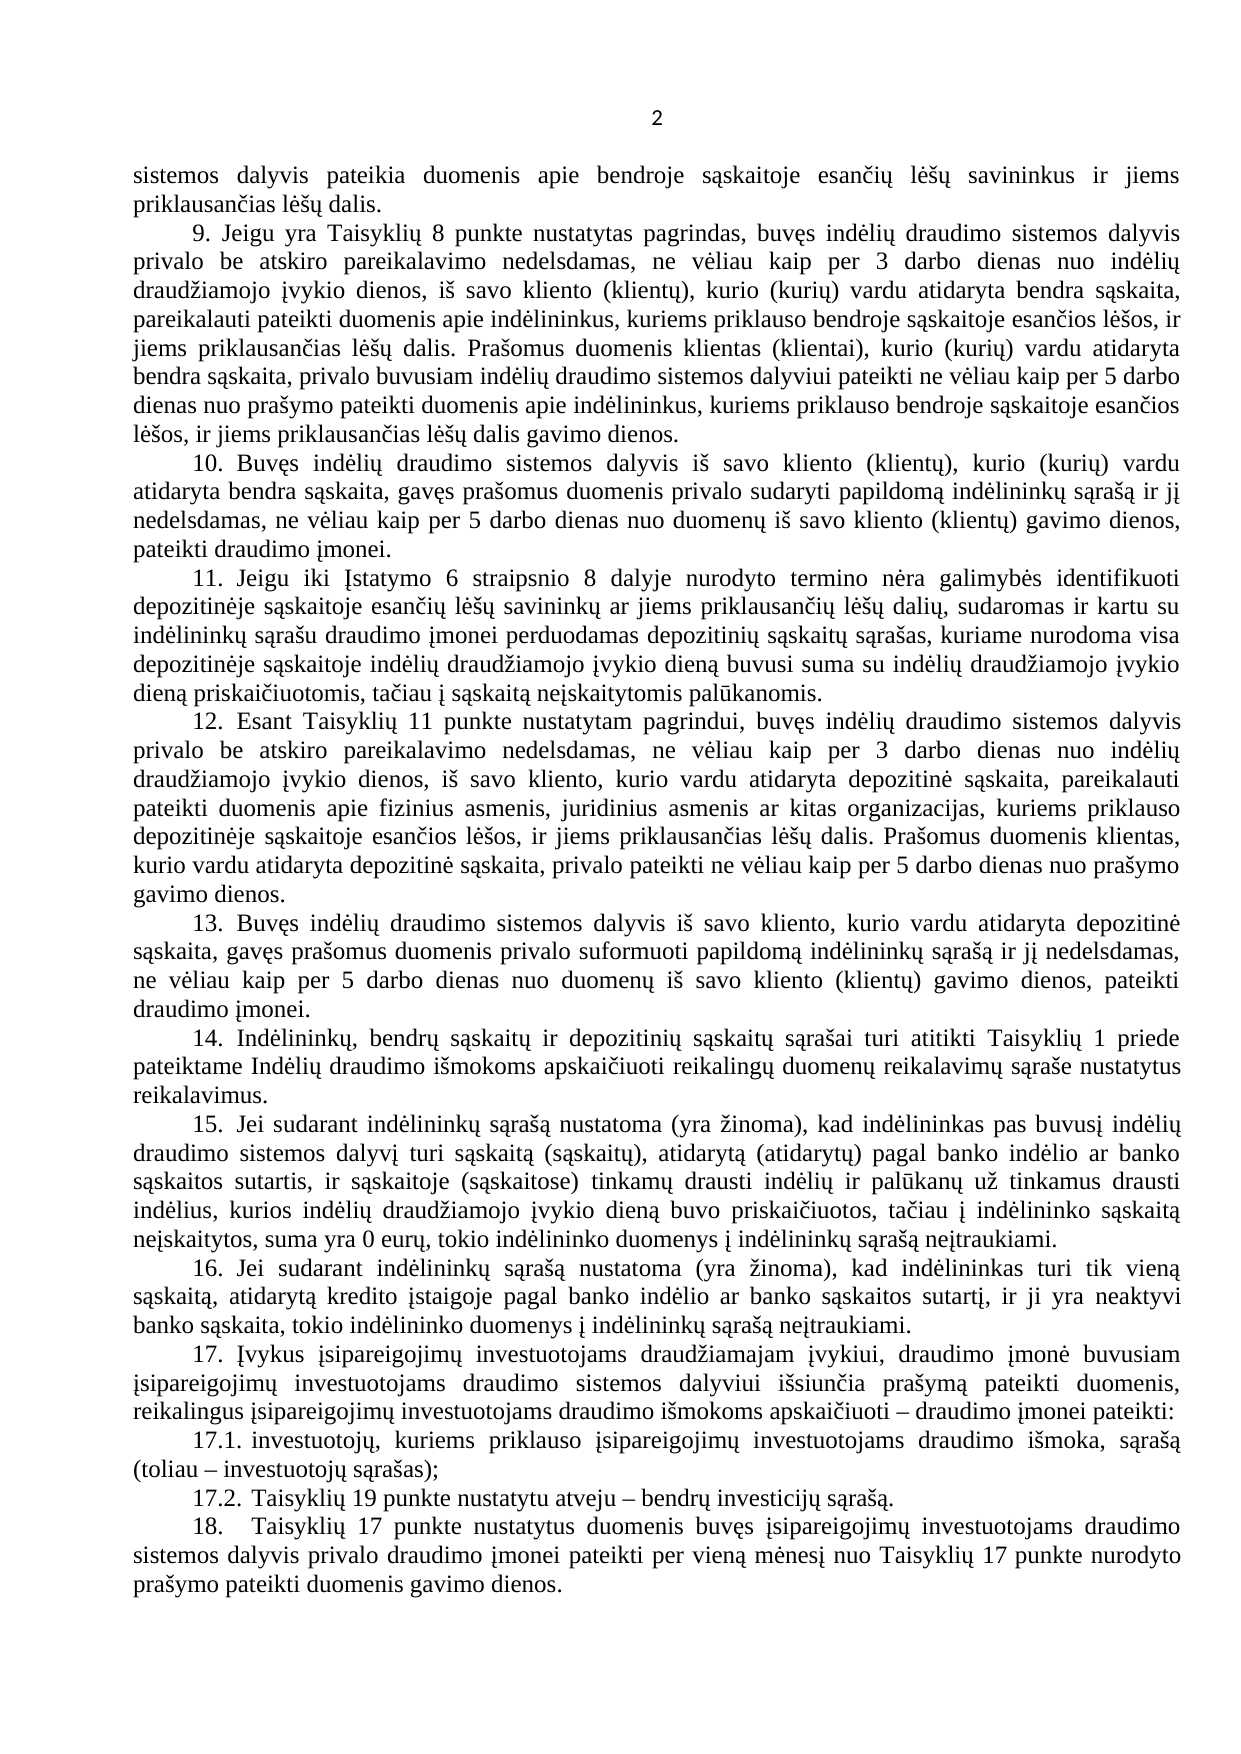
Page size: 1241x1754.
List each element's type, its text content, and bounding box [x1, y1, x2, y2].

text 15. Jei sudarant indėlininkų sąrašą nustatoma (yra žinoma), kad indėlininkas pas buvusį indėlių draudimo sistemos dalyvį turi sąskaitą (sąskaitų), atidarytą (atidarytų) pagal banko indėlio ar banko sąskaitos sutartis, ir sąskaitoje (sąskaitose) tinkamų drausti indėlių ir palūkanų už tinkamus drausti indėlius, kurios indėlių draudžiamojo įvykio dieną buvo priskaičiuotos, tačiau į indėlininko sąskaitą neįskaitytos, suma yra 0 eurų, tokio indėlininko duomenys į indėlininkų sąrašą neįtraukiami. [133, 1109, 1181, 1253]
text 16. Jei sudarant indėlininkų sąrašą nustatoma (yra žinoma), kad indėlininkas turi tik vieną sąskaitą, atidarytą kredito įstaigoje pagal banko indėlio ar banko sąskaitos sutartį, ir ji yra neaktyvi banko sąskaita, tokio indėlininko duomenys į indėlininkų sąrašą neįtraukiami. [133, 1253, 1181, 1339]
text 17.1. investuotojų, kuriems priklauso įsipareigojimų investuotojams draudimo išmoka, sąrašą (toliau – investuotojų sąrašas); [133, 1425, 1181, 1483]
text 14. Indėlininkų, bendrų sąskaitų ir depozitinių sąskaitų sąrašai turi atitikti Taisyklių 1 priede pateiktame Indėlių draudimo išmokoms apskaičiuoti reikalingų duomenų reikalavimų sąraše nustatytus reikalavimus. [133, 1023, 1181, 1109]
text 17. Įvykus įsipareigojimų investuotojams draudžiamajam įvykiui, draudimo įmonė buvusiam įsipareigojimų investuotojams draudimo sistemos dalyviui išsiunčia prašymą pateikti duomenis, reikalingus įsipareigojimų investuotojams draudimo išmokoms apskaičiuoti – draudimo įmonei pateikti: [133, 1339, 1181, 1425]
text 12. Esant Taisyklių 11 punkte nustatytam pagrindui, buvęs indėlių draudimo sistemos dalyvis privalo be atskiro pareikalavimo nedelsdamas, ne vėliau kaip per 3 darbo dienas nuo indėlių draudžiamojo įvykio dienos, iš savo kliento, kurio vardu atidaryta depozitinė sąskaita, pareikalauti pateikti duomenis apie fizinius asmenis, juridinius asmenis ar kitas organizacijas, kuriems priklauso depozitinėje sąskaitoje esančios lėšos, ir jiems priklausančias lėšų dalis. Prašomus duomenis klientas, kurio vardu atidaryta depozitinė sąskaita, privalo pateikti ne vėliau kaip per 5 darbo dienas nuo prašymo gavimo dienos. [133, 706, 1181, 908]
text 17.2. Taisyklių 19 punkte nustatytu atveju – bendrų investicijų sąrašą. [133, 1483, 1181, 1511]
text 9. Jeigu yra Taisyklių 8 punkte nustatytas pagrindas, buvęs indėlių draudimo sistemos dalyvis privalo be atskiro pareikalavimo nedelsdamas, ne vėliau kaip per 3 darbo dienas nuo indėlių draudžiamojo įvykio dienos, iš savo kliento (klientų), kurio (kurių) vardu atidaryta bendra sąskaita, pareikalauti pateikti duomenis apie indėlininkus, kuriems priklauso bendroje sąskaitoje esančios lėšos, ir jiems priklausančias lėšų dalis. Prašomus duomenis klientas (klientai), kurio (kurių) vardu atidaryta bendra sąskaita, privalo buvusiam indėlių draudimo sistemos dalyviui pateikti ne vėliau kaip per 5 darbo dienas nuo prašymo pateikti duomenis apie indėlininkus, kuriems priklauso bendroje sąskaitoje esančios lėšos, ir jiems priklausančias lėšų dalis gavimo dienos. [133, 218, 1181, 448]
text sistemos dalyvis pateikia duomenis apie bendroje sąskaitoje esančių lėšų savininkus ir jiems priklausančias lėšų dalis. [133, 160, 1181, 218]
text 10. Buvęs indėlių draudimo sistemos dalyvis iš savo kliento (klientų), kurio (kurių) vardu atidaryta bendra sąskaita, gavęs prašomus duomenis privalo sudaryti papildomą indėlininkų sąrašą ir jį nedelsdamas, ne vėliau kaip per 5 darbo dienas nuo duomenų iš savo kliento (klientų) gavimo dienos, pateikti draudimo įmonei. [133, 448, 1181, 563]
text 13. Buvęs indėlių draudimo sistemos dalyvis iš savo kliento, kurio vardu atidaryta depozitinė sąskaita, gavęs prašomus duomenis privalo suformuoti papildomą indėlininkų sąrašą ir jį nedelsdamas, ne vėliau kaip per 5 darbo dienas nuo duomenų iš savo kliento (klientų) gavimo dienos, pateikti draudimo įmonei. [133, 908, 1181, 1023]
text 18. Taisyklių 17 punkte nustatytus duomenis buvęs įsipareigojimų investuotojams draudimo sistemos dalyvis privalo draudimo įmonei pateikti per vieną mėnesį nuo Taisyklių 17 punkte nurodyto prašymo pateikti duomenis gavimo dienos. [133, 1511, 1181, 1598]
text 11. Jeigu iki Įstatymo 6 straipsnio 8 dalyje nurodyto termino nėra galimybės identifikuoti depozitinėje sąskaitoje esančių lėšų savininkų ar jiems priklausančių lėšų dalių, sudaromas ir kartu su indėlininkų sąrašu draudimo įmonei perduodamas depozitinių sąskaitų sąrašas, kuriame nurodoma visa depozitinėje sąskaitoje indėlių draudžiamojo įvykio dieną buvusi suma su indėlių draudžiamojo įvykio dieną priskaičiuotomis, tačiau į sąskaitą neįskaitytomis palūkanomis. [133, 563, 1181, 706]
